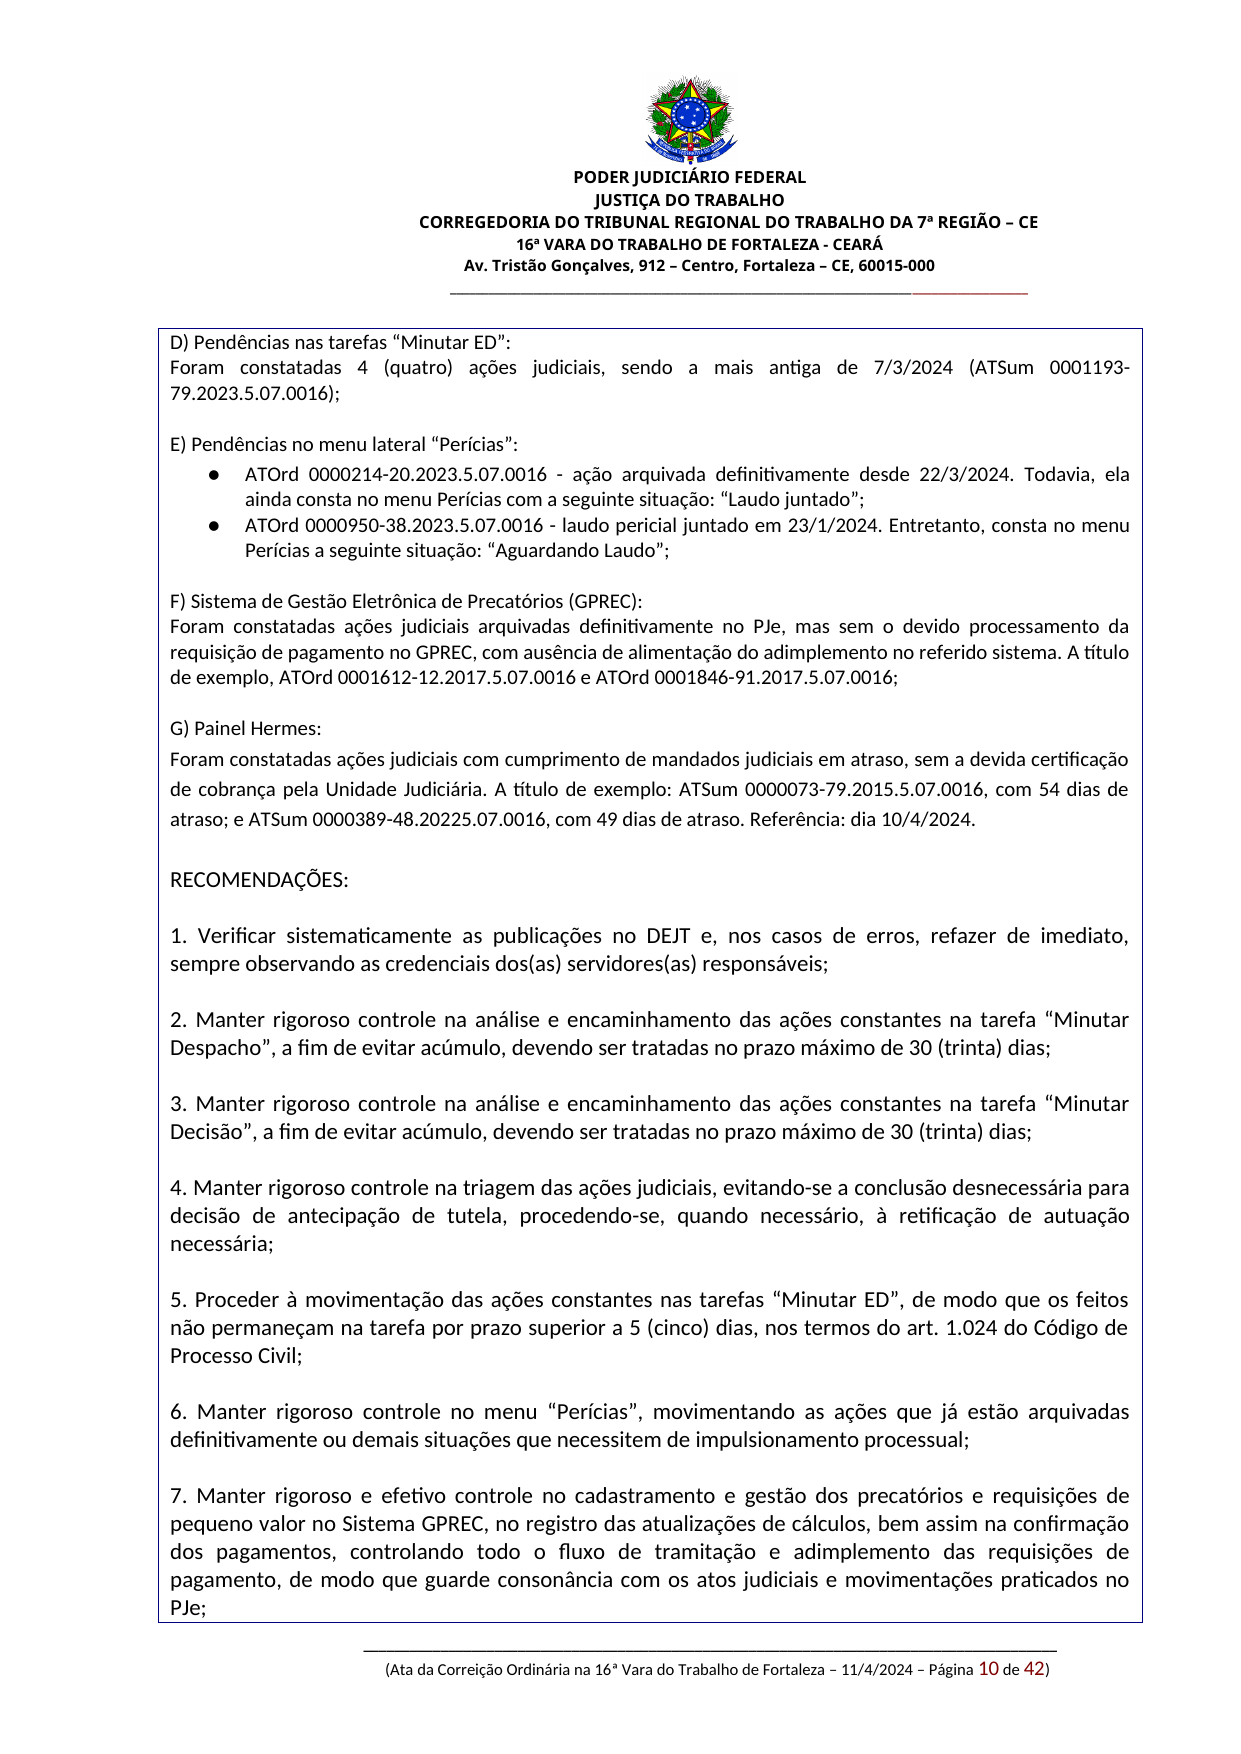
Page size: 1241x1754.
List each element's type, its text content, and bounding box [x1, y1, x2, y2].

table_cell D) Pendências nas tarefas “Minutar ED”: Foram constatadas 4 (quatro) ações judiciais, sendo a mais antiga de 7/3/2024 (ATSum 0001193-79.2023.5.07.0016); E) Pendências no menu lateral “Perícias”: ATOrd 0000214-20.2023.5.07.0016 - ação arquivada definitivamente desde 22/3/2024. Todavia, ela ainda consta no menu Perícias com a seguinte situação: “Laudo juntado”; ATOrd 0000950-38.2023.5.07.0016 - laudo pericial juntado em 23/1/2024. Entretanto, consta no menu Perícias a seguinte situação: “Aguardando Laudo”; F) Sistema de Gestão Eletrônica de Precatórios (GPREC): Foram constatadas ações judiciais arquivadas definitivamente no PJe, mas sem o devido processamento da requisição de pagamento no GPREC, com ausência de alimentação do adimplemento no referido sistema. A título de exemplo, ATOrd 0001612-12.2017.5.07.0016 e ATOrd 0001846-91.2017.5.07.0016; G) Painel Hermes: Foram constatadas ações judiciais com cumprimento de mandados judiciais em atraso, sem a devida certificação de cobrança pela Unidade Judiciária. A título de exemplo: ATSum 0000073-79.2015.5.07.0016, com 54 dias de atraso; e ATSum 0000389-48.20225.07.0016, com 49 dias de atraso. Referência: dia 10/4/2024. RECOMENDAÇÕES: 1. Verificar sistematicamente as publicações no DEJT e, nos casos de erros, refazer de imediato, sempre observando as credenciais dos(as) servidores(as) responsáveis; 2. Manter rigoroso controle na análise e encaminhamento das ações constantes na tarefa “Minutar Despacho”, a fim de evitar acúmulo, devendo ser tratadas no prazo máximo de 30 (trinta) dias; 3. Manter rigoroso controle na análise e encaminhamento das ações constantes na tarefa “Minutar Decisão”, a fim de evitar acúmulo, devendo ser tratadas no prazo máximo de 30 (trinta) dias; 4. Manter rigoroso controle na triagem das ações judiciais, evitando-se a conclusão desnecessária para decisão de antecipação de tutela, procedendo-se, quando necessário, à retificação de autuação necessária; 5. Proceder à movimentação das ações constantes nas tarefas “Minutar ED”, de modo que os feitos não permaneçam na tarefa por prazo superior a 5 (cinco) dias, nos termos do art. 1.024 do Código de Processo Civil; 6. Manter rigoroso controle no menu “Perícias”, movimentando as ações que já estão arquivadas definitivamente ou demais situações que necessitem de impulsionamento processual; 7. Manter rigoroso e efetivo controle no cadastramento e gestão dos precatórios e requisições de pequeno valor no Sistema GPREC, no registro das atualizações de cálculos, bem assim na confirmação dos pagamentos, controlando todo o fluxo de tramitação e adimplemento das requisições de pagamento, de modo que guarde consonância com os atos judiciais e movimentações praticados no PJe; [159, 329, 1142, 1622]
picture [640, 73, 739, 166]
